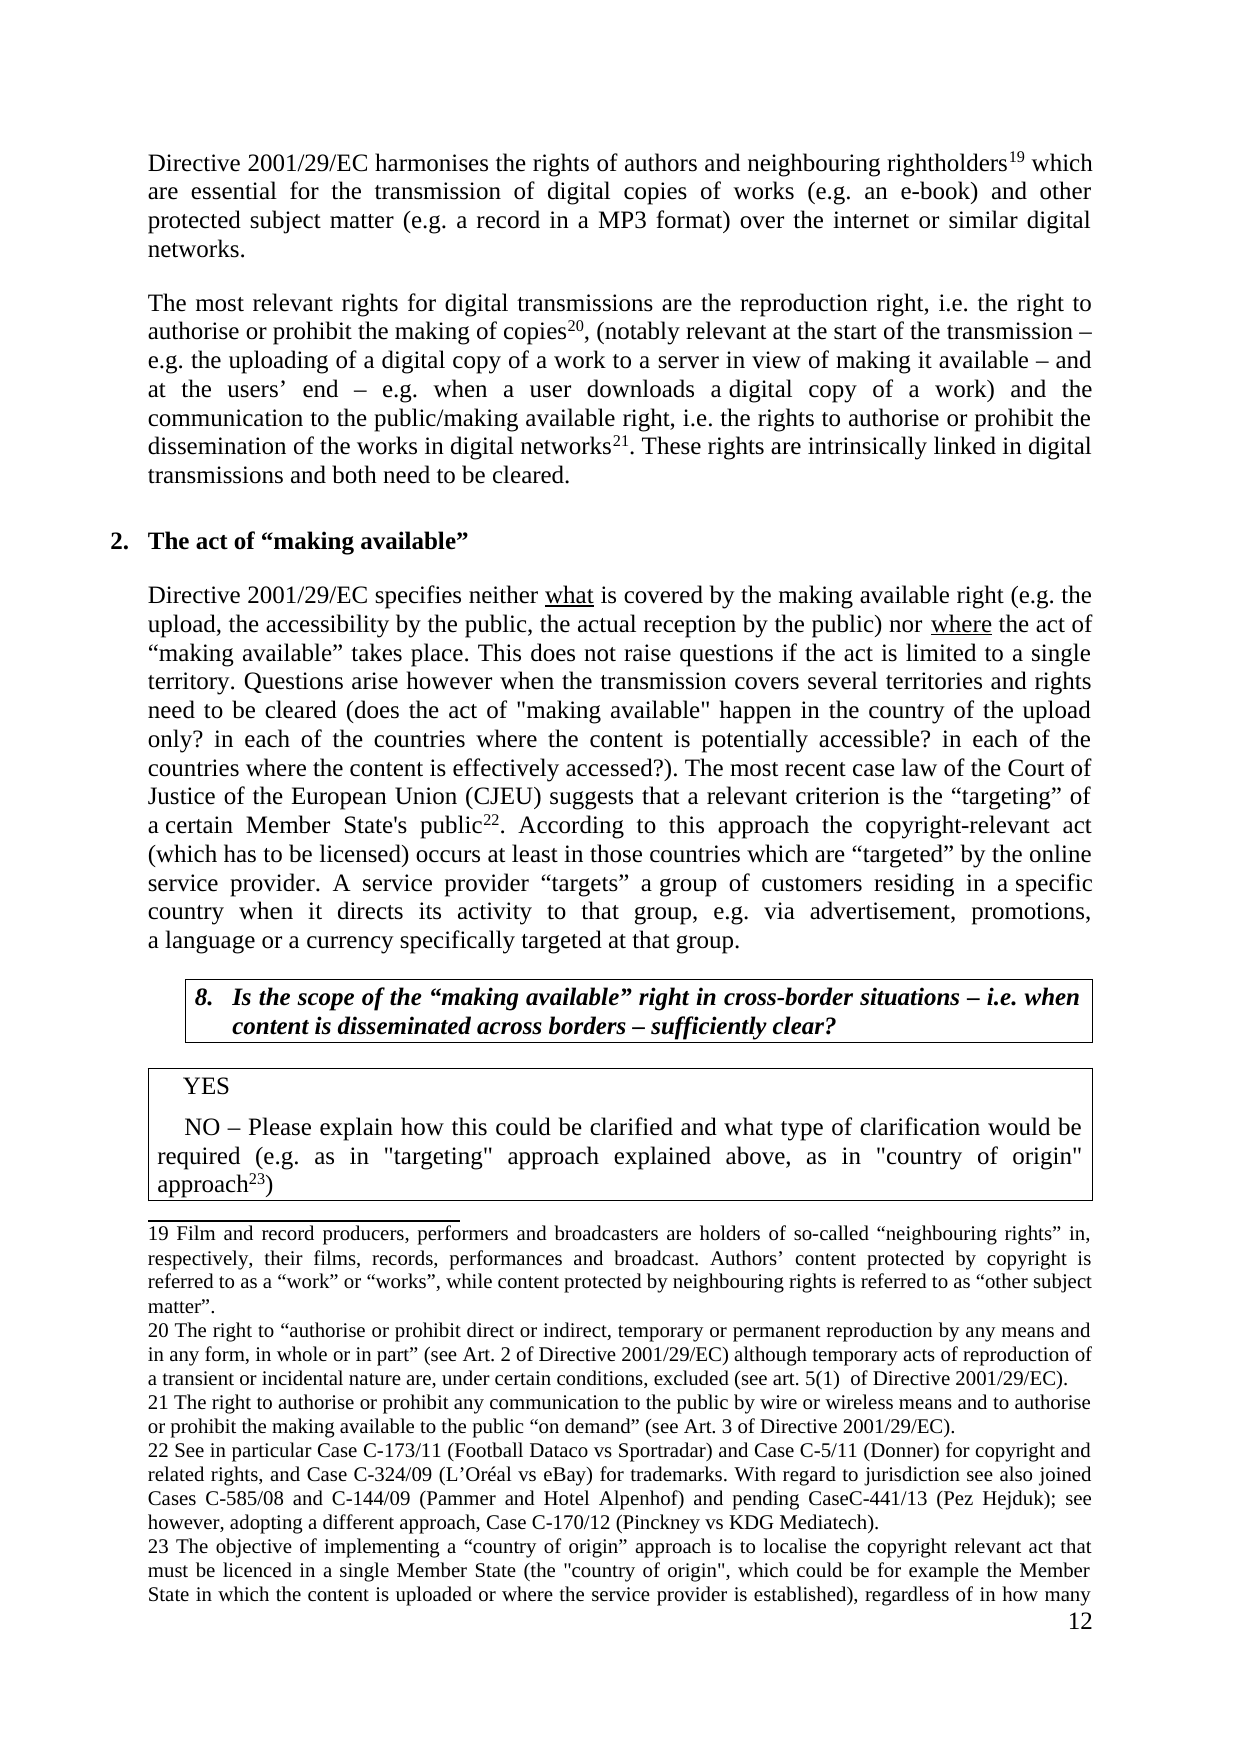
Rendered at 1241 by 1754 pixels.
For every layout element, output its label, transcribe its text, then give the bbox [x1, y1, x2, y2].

text  YES [149, 1069, 1092, 1099]
text The most relevant rights for digital transmissions are the reproduction right, i.e. the right to authorise or prohibit the making of copies, (notably relevant at the start of the transmission – e.g. the uploading of a digital copy of a work to a server in view of making it available – and at the users’ end – e.g. when a user downloads a digital copy of a work) and the communication to the public/making available right, i.e. the rights to authorise or prohibit the dissemination of the works in digital networks. These rights are intrinsically linked in digital transmissions and both need to be cleared. [148, 288, 1093, 489]
text See in particular Case C-173/11 (Football Dataco vs Sportradar) and Case C-5/11 (Donner) for copyright and related rights, and Case C-324/09 (L’Oréal vs eBay) for trademarks. With regard to jurisdiction see also joined Cases C-585/08 and C-144/09 (Pammer and Hotel Alpenhof) and pending CaseC-441/13 (Pez Hejduk); see however, adopting a different approach, Case C-170/12 (Pinckney vs KDG Mediatech). [148, 1438, 1093, 1534]
text Directive 2001/29/EC harmonises the rights of authors and neighbouring rightholders which are essential for the transmission of digital copies of works (e.g. an e-book) and other protected subject matter (e.g. a record in a MP3 format) over the internet or similar digital networks. [148, 148, 1093, 263]
text The objective of implementing a “country of origin” approach is to localise the copyright relevant act that must be licenced in a single Member State (the "country of origin", which could be for example the Member State in which the content is uploaded or where the service provider is established), regardless of in how many [148, 1534, 1093, 1606]
text Directive 2001/29/EC specifies neither what is covered by the making available right (e.g. the upload, the accessibility by the public, the actual reception by the public) nor where the act of “making available” takes place. This does not raise questions if the act is limited to a single territory. Questions arise however when the transmission covers several territories and rights need to be cleared (does the act of "making available" happen in the country of the upload only? in each of the countries where the content is potentially accessible? in each of the countries where the content is effectively accessed?). The most recent case law of the Court of Justice of the European Union (CJEU) suggests that a relevant criterion is the “targeting” of a certain Member State's public. According to this approach the copyright-relevant act (which has to be licensed) occurs at least in those countries which are “targeted” by the online service provider. A service provider “targets” a group of customers residing in a specific country when it directs its activity to that group, e.g. via advertisement, promotions, a language or a currency specifically targeted at that group. [148, 580, 1093, 954]
subtitle The act of “making available” [110, 526, 1093, 555]
list Is the scope of the “making available” right in cross-border situations – i.e. when content is disseminated across borders – sufficiently clear? [186, 980, 1092, 1042]
text The right to authorise or prohibit any communication to the public by wire or wireless means and to authorise or prohibit the making available to the public “on demand” (see Art. 3 of Directive 2001/29/EC). [148, 1390, 1093, 1438]
text Film and record producers, performers and broadcasters are holders of so-called “neighbouring rights” in, respectively, their films, records, performances and broadcast. Authors’ content protected by copyright is referred to as a “work” or “works”, while content protected by neighbouring rights is referred to as “other subject matter”. [148, 1221, 1093, 1318]
text The right to “authorise or prohibit direct or indirect, temporary or permanent reproduction by any means and in any form, in whole or in part” (see Art. 2 of Directive 2001/29/EC) although temporary acts of reproduction of a transient or incidental nature are, under certain conditions, excluded (see art. 5(1) of Directive 2001/29/EC). [148, 1318, 1093, 1390]
text  NO – Please explain how this could be clarified and what type of clarification would be required (e.g. as in "targeting" approach explained above, as in "country of origin" approach) [149, 1109, 1092, 1200]
